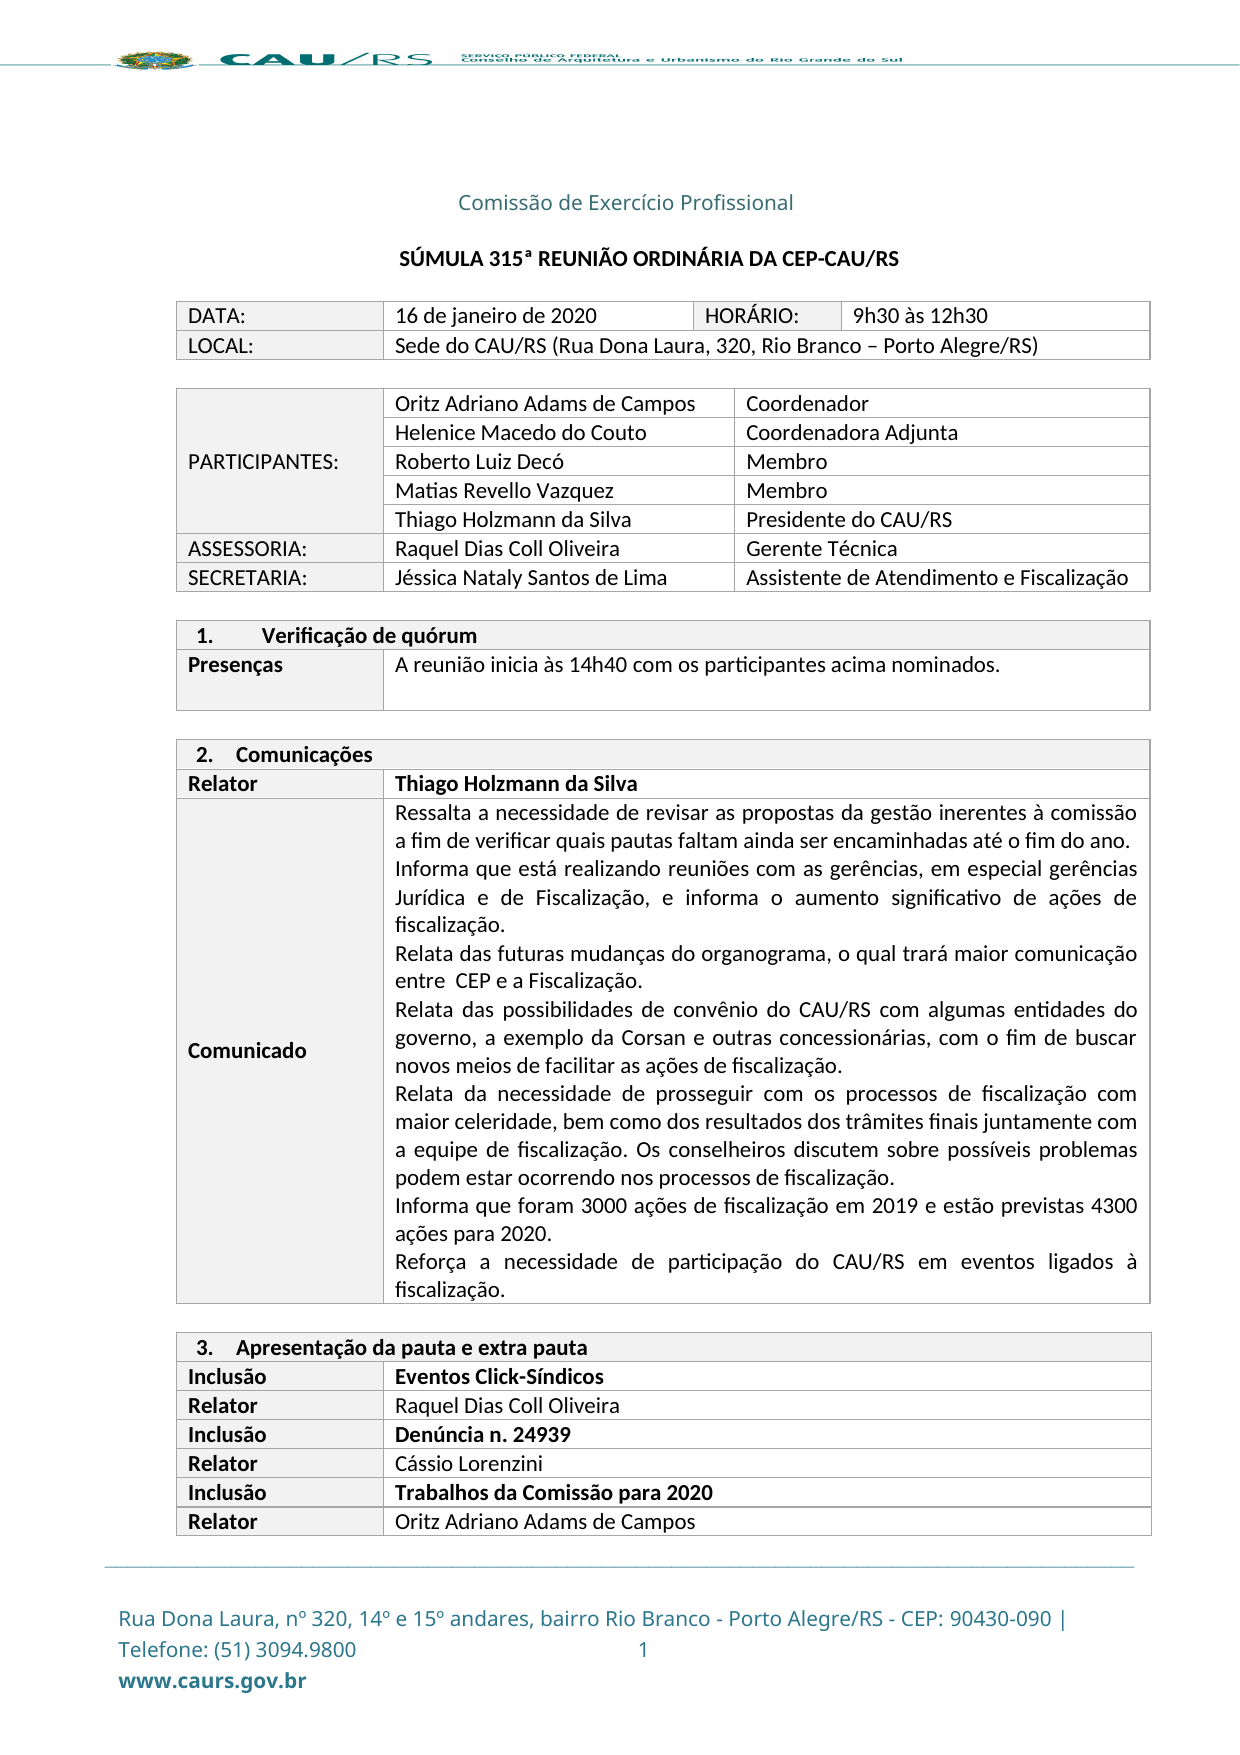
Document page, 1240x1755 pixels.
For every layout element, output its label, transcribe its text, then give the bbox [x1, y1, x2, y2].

table_cell Raquel Dias Coll Oliveira [384, 1391, 1151, 1419]
table_cell Coordenadora Adjunta [735, 418, 1149, 446]
table_header 9h30 às 12h30 [842, 302, 1149, 330]
table_header Apresentação da pauta e extra pauta [177, 1333, 1151, 1361]
table_cell Inclusão [177, 1420, 383, 1448]
table_cell Sede do CAU/RS (Rua Dona Laura, 320, Rio Branco – Porto Alegre/RS) [384, 331, 1149, 359]
table_header Coordenador [735, 389, 1149, 417]
table_cell Relator [177, 1449, 383, 1477]
table_cell Cássio Lorenzini [384, 1449, 1151, 1477]
table_header Comunicações [177, 740, 1149, 768]
table_cell Roberto Luiz Decó [384, 447, 734, 475]
table_header 16 de janeiro de 2020 [384, 302, 693, 330]
table_cell Oritz Adriano Adams de Campos [384, 1508, 1151, 1535]
table_header HORÁRIO: [694, 302, 841, 330]
table_header Verificação de quórum [177, 621, 1149, 649]
table_cell Relator [177, 1391, 383, 1419]
table_cell Comunicado [177, 799, 383, 1303]
table_cell SECRETARIA: [177, 563, 383, 591]
table_cell A reunião inicia às 14h40 com os participantes acima nominados. [384, 650, 1149, 710]
table_cell Thiago Holzmann da Silva [384, 505, 734, 533]
table_cell Gerente Técnica [735, 534, 1149, 562]
table_cell Relator [177, 770, 383, 797]
table_cell Denúncia n. 24939 [384, 1420, 1151, 1448]
table_cell ASSESSORIA: [177, 534, 383, 562]
table_cell Relator [177, 1508, 383, 1535]
table_cell Assistente de Atendimento e Fiscalização [735, 563, 1149, 591]
table_cell Inclusão [177, 1478, 383, 1506]
text SÚMULA 315ª REUNIÃO ORDINÁRIA DA CEP-CAU/RS [177, 244, 1121, 273]
table_cell LOCAL: [177, 331, 383, 359]
table_cell Presenças [177, 650, 383, 710]
table_cell Eventos Click-Síndicos [384, 1362, 1151, 1390]
table_header PARTICIPANTES: [177, 389, 383, 533]
table_cell Jéssica Nataly Santos de Lima [384, 563, 734, 591]
table_cell Trabalhos da Comissão para 2020 [384, 1478, 1151, 1506]
table_cell Inclusão [177, 1362, 383, 1390]
table_cell Membro [735, 476, 1149, 504]
table_header DATA: [177, 302, 383, 330]
table_cell Matias Revello Vazquez [384, 476, 734, 504]
table_cell Ressalta a necessidade de revisar as propostas da gestão inerentes à comissão a fim de verificar quais pautas faltam ainda ser encaminhadas até o fim do ano. Informa que está realizando reuniões com as gerências, em especial gerências Jurídica e de Fiscalização, e informa o aumento significativo de ações de fiscalização. Relata das futuras mudanças do organograma, o qual trará maior comunicação entre CEP e a Fiscalização. Relata das possibilidades de convênio do CAU/RS com algumas entidades do governo, a exemplo da Corsan e outras concessionárias, com o fim de buscar novos meios de facilitar as ações de fiscalização. Relata da necessidade de prosseguir com os processos de fiscalização com maior celeridade, bem como dos resultados dos trâmites finais juntamente com a equipe de fiscalização. Os conselheiros discutem sobre possíveis problemas podem estar ocorrendo nos processos de fiscalização. Informa que foram 3000 ações de fiscalização em 2019 e estão previstas 4300 ações para 2020. Reforça a necessidade de participação do CAU/RS em eventos ligados à fiscalização. [384, 799, 1149, 1303]
table_header Oritz Adriano Adams de Campos [384, 389, 734, 417]
table_cell Raquel Dias Coll Oliveira [384, 534, 734, 562]
table_cell Thiago Holzmann da Silva [384, 770, 1149, 797]
table_cell Membro [735, 447, 1149, 475]
table_cell Presidente do CAU/RS [735, 505, 1149, 533]
table_cell Helenice Macedo do Couto [384, 418, 734, 446]
